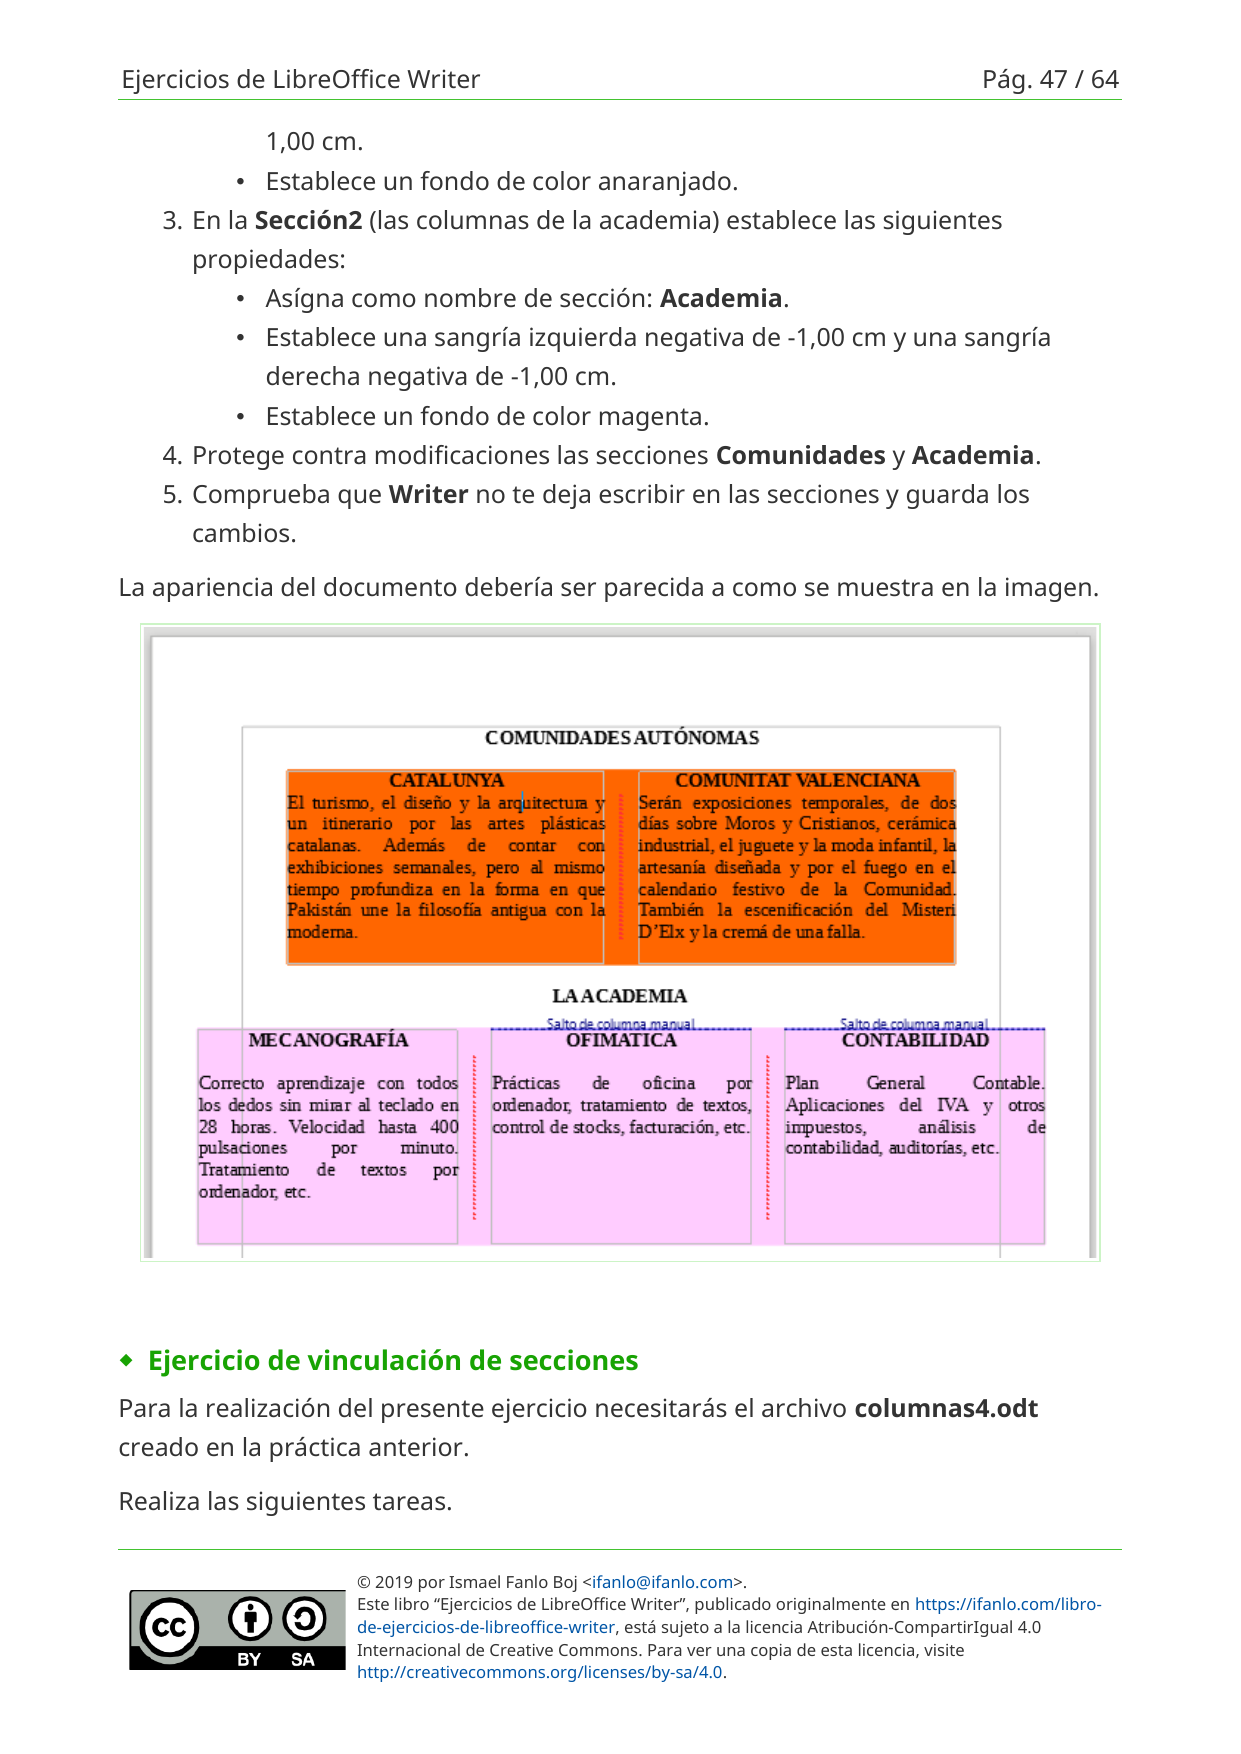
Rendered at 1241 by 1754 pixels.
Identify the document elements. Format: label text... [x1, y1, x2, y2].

list Asígna como nombre de sección: Academia. [236, 281, 1122, 315]
text Realiza las siguientes tareas. [118, 1484, 1122, 1518]
list Protege contra modificaciones las secciones Comunidades y Academia. [162, 437, 1122, 471]
list Establece un fondo de color anaranjado. [236, 163, 1122, 197]
picture [143, 627, 1097, 1258]
list Comprueba que Writer no te deja escribir en las secciones y guarda los cambios. [162, 477, 1122, 550]
list Establece una sangría izquierda negativa de -1,00 cm y una sangría derecha negativa de -1,00 cm. [236, 320, 1122, 393]
picture [129, 1590, 346, 1670]
text Para la realización del presente ejercicio necesitarás el archivo columnas4.odt creado en la práctica anterior. [118, 1391, 1122, 1464]
text La apariencia del documento debería ser parecida a como se muestra en la imagen. [118, 569, 1122, 603]
subtitle Ejercicio de vinculación de secciones [118, 1342, 1122, 1378]
list Establece un fondo de color magenta. [236, 398, 1122, 432]
list 1,00 cm. [236, 124, 1122, 158]
list En la Sección2 (las columnas de la academia) establece las siguientes propiedades: [162, 202, 1122, 276]
